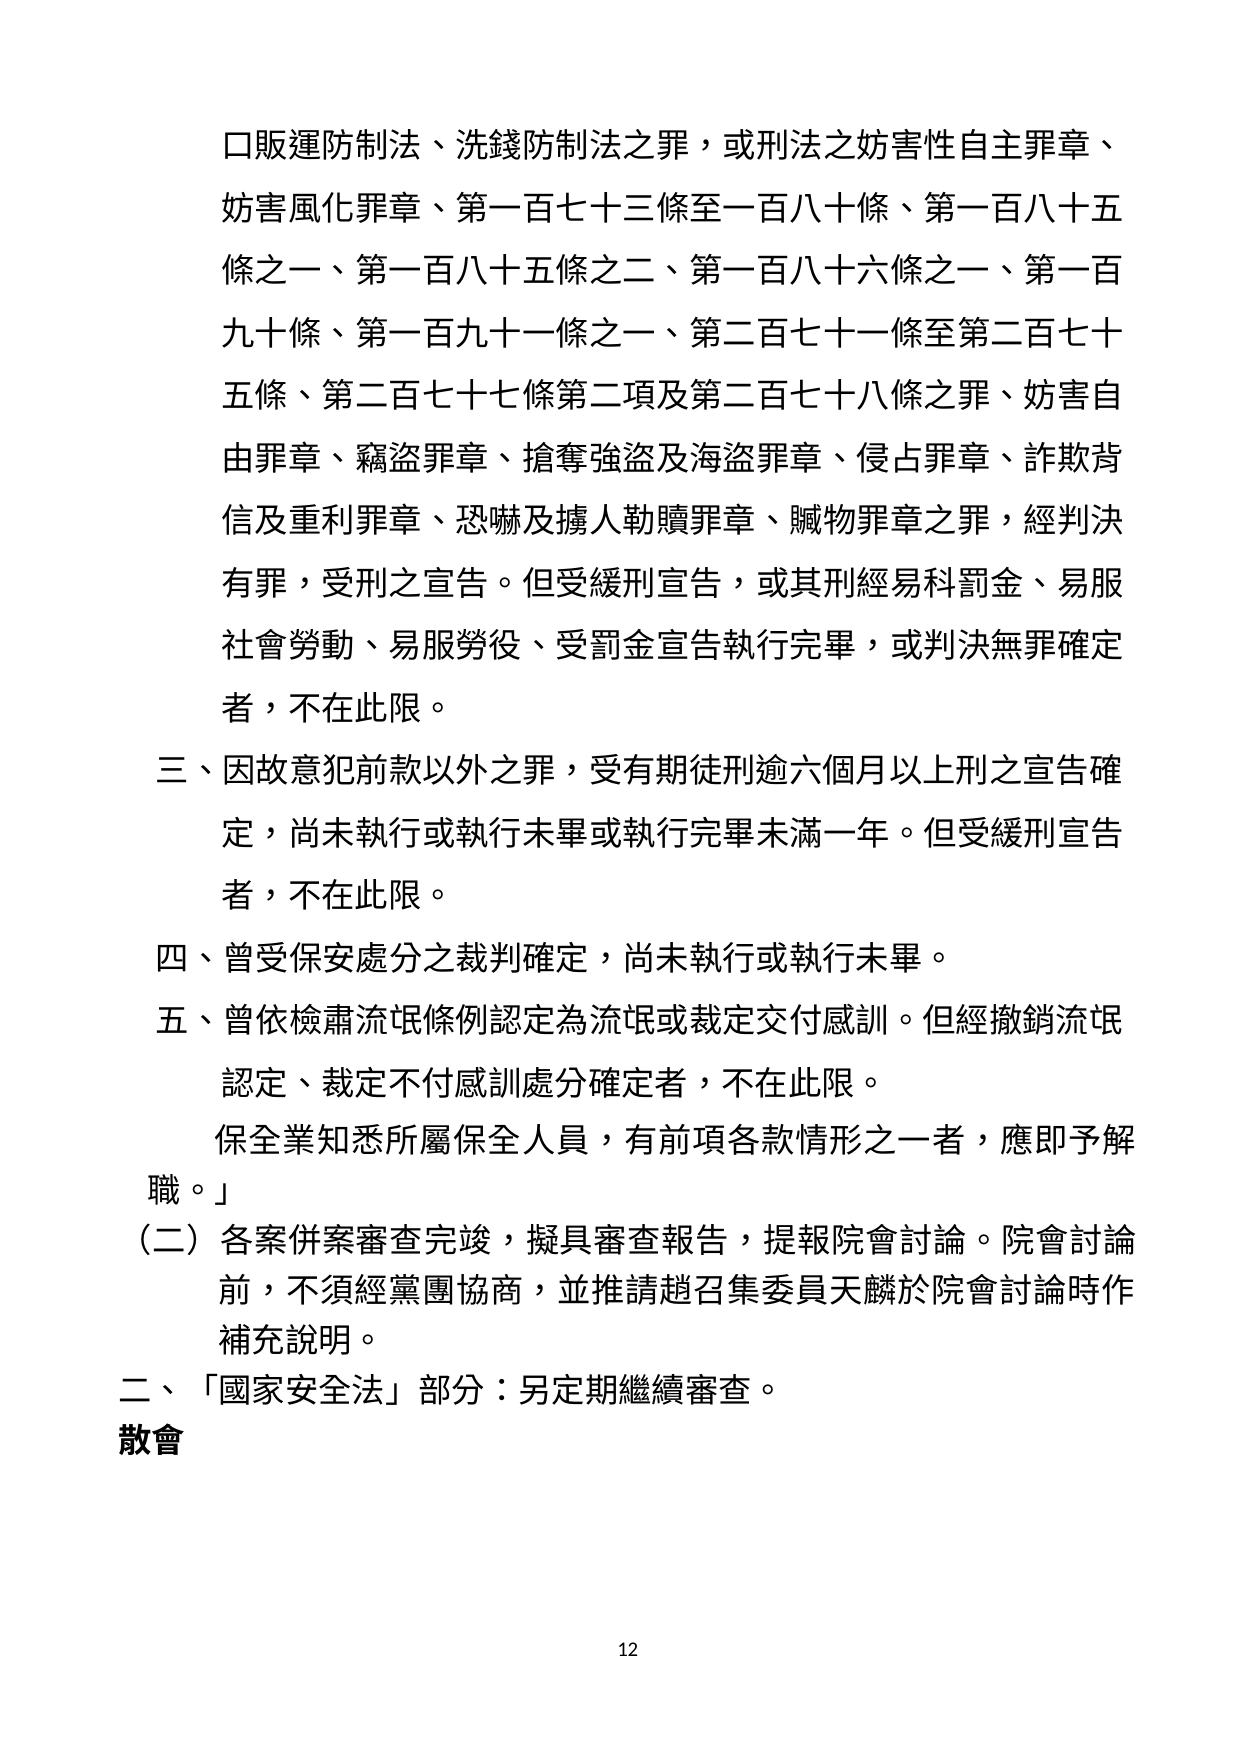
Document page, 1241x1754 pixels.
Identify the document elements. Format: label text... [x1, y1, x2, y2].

text 四、曾受保安處分之裁判確定，尚未執行或執行未畢。 [156, 925, 1124, 987]
text 散會 [118, 1412, 1138, 1462]
text 五、曾依檢肅流氓條例認定為流氓或裁定交付感訓。但經撤銷流氓認定、裁定不付感訓處分確定者，不在此限。 [156, 987, 1124, 1112]
text （二）各案併案審查完竣，擬具審查報告，提報院會討論。院會討論前，不須經黨團協商，並推請趙召集委員天麟於院會討論時作補充說明。 [118, 1212, 1137, 1362]
text 二、「國家安全法」部分：另定期繼續審查。 [118, 1362, 1138, 1412]
text 保全業知悉所屬保全人員，有前項各款情形之一者，應即予解職。」 [148, 1112, 1137, 1212]
text 三、因故意犯前款以外之罪，受有期徒刑逾六個月以上刑之宣告確定，尚未執行或執行未畢或執行完畢未滿一年。但受緩刑宣告者，不在此限。 [156, 737, 1124, 925]
text 口販運防制法、洗錢防制法之罪，或刑法之妨害性自主罪章、妨害風化罪章、第一百七十三條至一百八十條、第一百八十五條之一、第一百八十五條之二、第一百八十六條之一、第一百九十條、第一百九十一條之一、第二百七十一條至第二百七十五條、第二百七十七條第二項及第二百七十八條之罪、妨害自由罪章、竊盜罪章、搶奪強盜及海盜罪章、侵占罪章、詐欺背信及重利罪章、恐嚇及擄人勒贖罪章、贓物罪章之罪，經判決有罪，受刑之宣告。但受緩刑宣告，或其刑經易科罰金、易服社會勞動、易服勞役、受罰金宣告執行完畢，或判決無罪確定者，不在此限。 [156, 112, 1124, 737]
